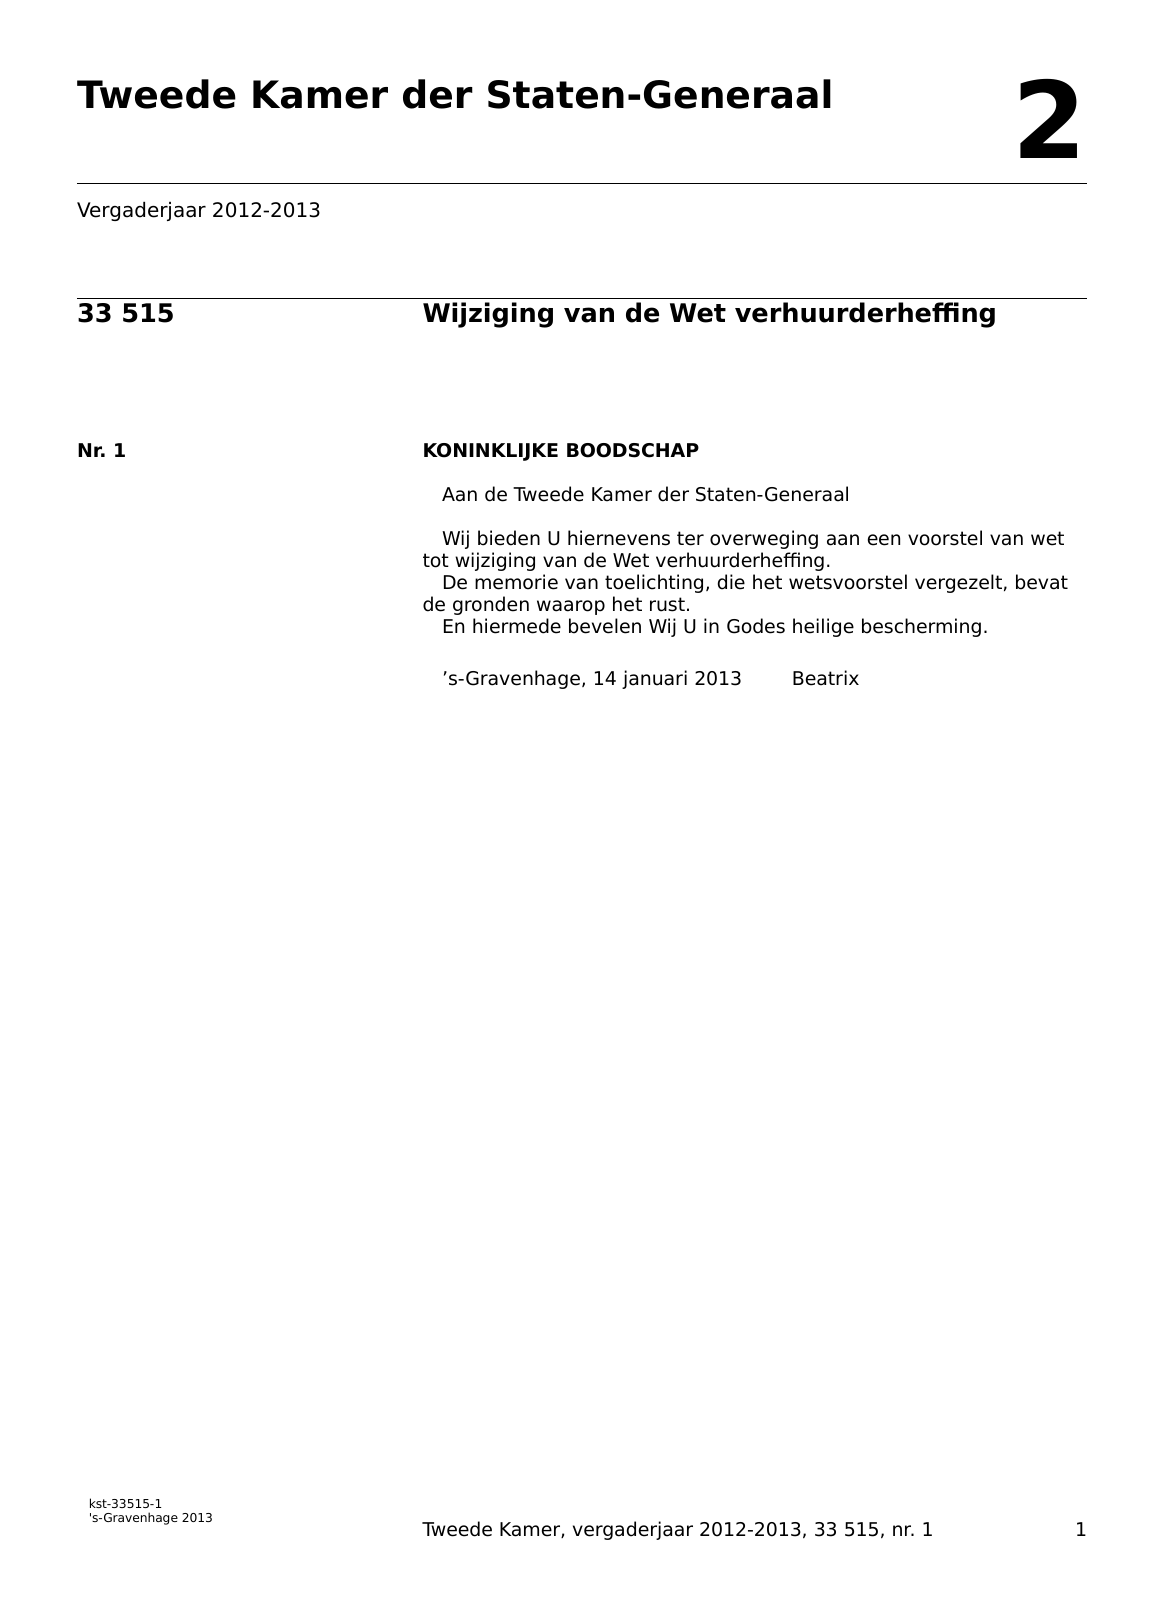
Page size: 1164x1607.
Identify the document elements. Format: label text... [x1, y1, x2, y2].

text Wij bieden U hiernevens ter overweging aan een voorstel van wet tot wijziging van de Wet verhuurderheffing. [422, 528, 1087, 572]
table_header 2 [886, 59, 1087, 183]
text kst-33515-1 [88, 1497, 323, 1511]
subtitle Nr. 1 KONINKLIJKE BOODSCHAP [77, 440, 1087, 462]
table_cell Vergaderjaar 2012-2013 [77, 184, 1087, 298]
table_header Tweede Kamer der Staten-Generaal [77, 59, 886, 183]
text De memorie van toelichting, die het wetsvoorstel vergezelt, bevat de gronden waarop het rust. [422, 572, 1087, 616]
subtitle 33 515 Wijziging van de Wet verhuurderheffing [77, 299, 1087, 329]
text 's-Gravenhage 2013 [88, 1511, 323, 1525]
text ’s-Gravenhage, 14 januari 2013 Beatrix [422, 668, 1087, 690]
text Aan de Tweede Kamer der Staten-Generaal [422, 484, 1087, 506]
text En hiermede bevelen Wij U in Godes heilige bescherming. [422, 616, 1087, 638]
